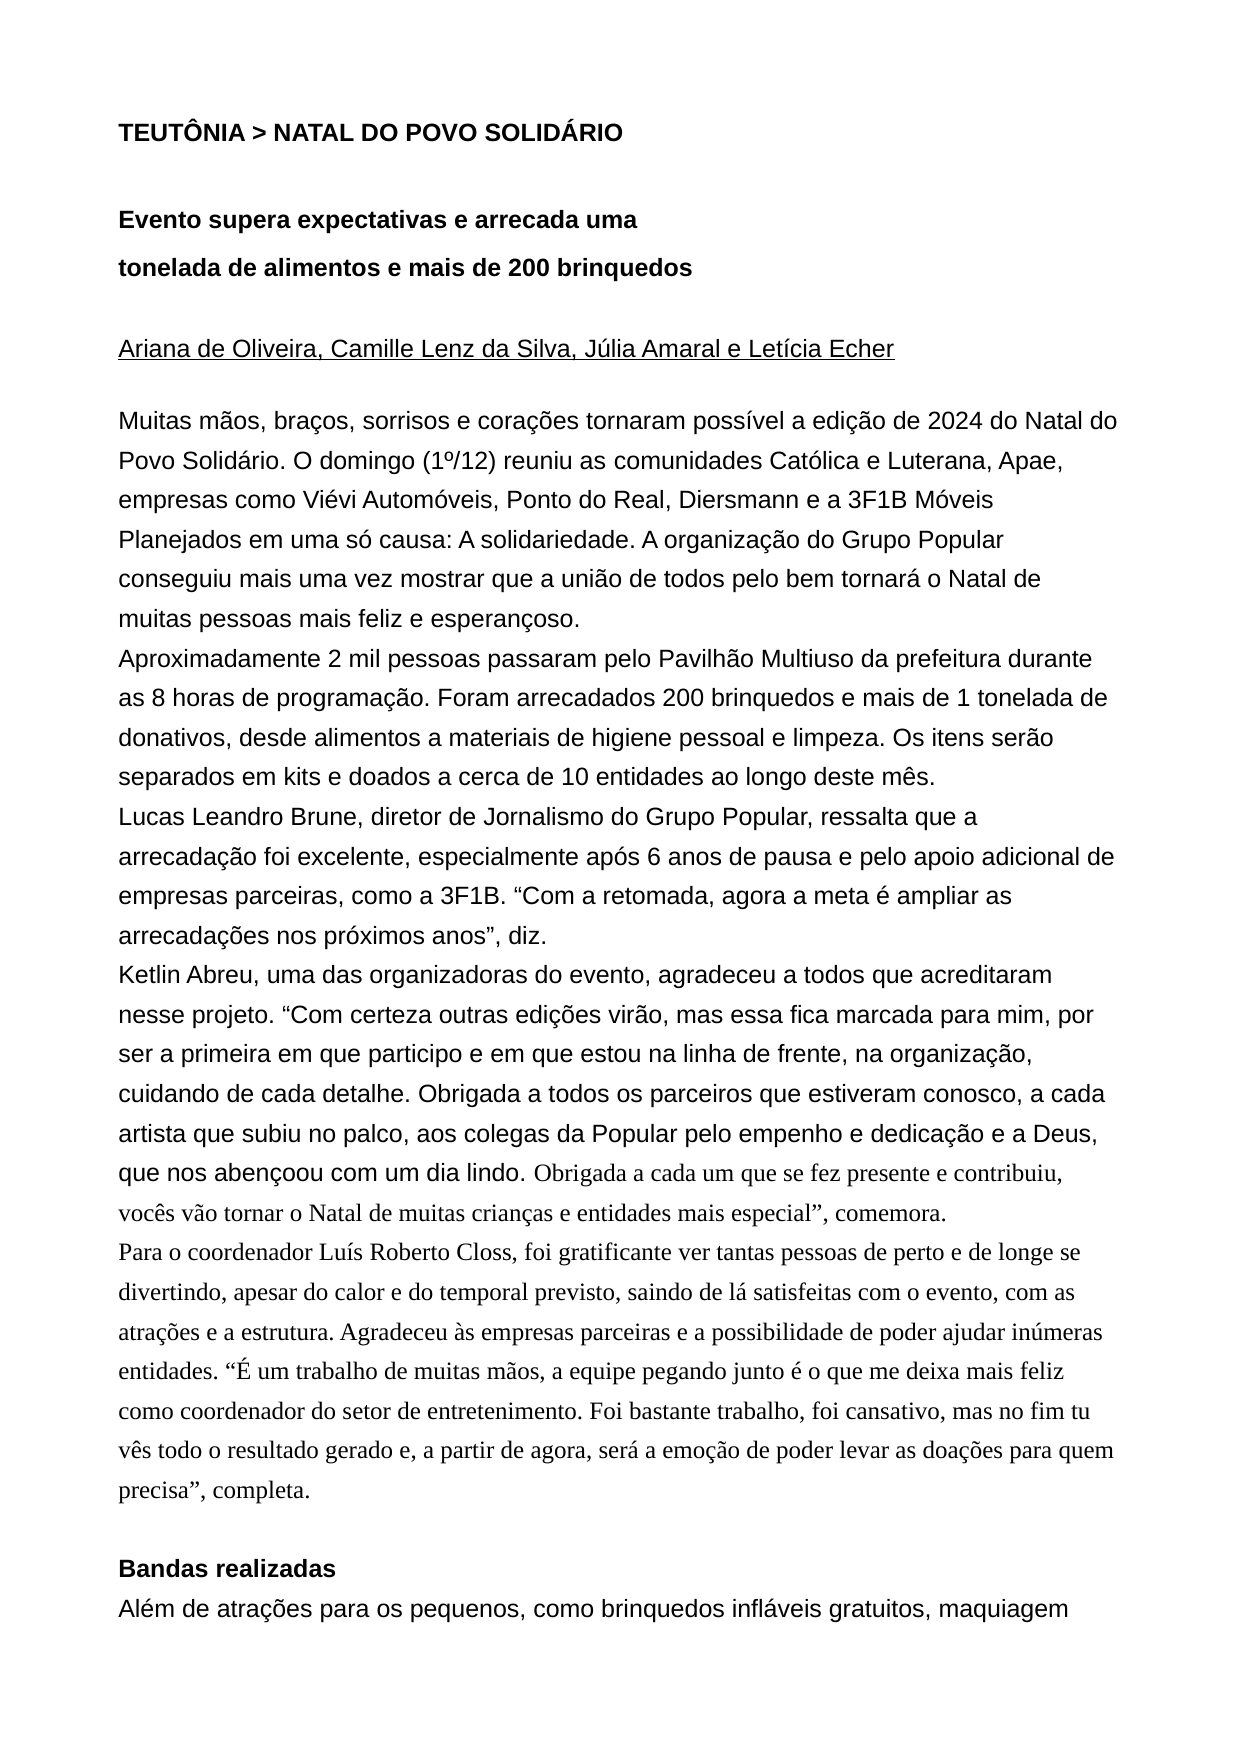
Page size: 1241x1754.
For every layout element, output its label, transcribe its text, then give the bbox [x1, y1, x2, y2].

text tonelada de alimentos e mais de 200 brinquedos [118, 253, 1122, 282]
text Lucas Leandro Brune, diretor de Jornalismo do Grupo Popular, ressalta que a arrecadação foi excelente, especialmente após 6 anos de pausa e pelo apoio adicional de empresas parceiras, como a 3F1B. “Com a retomada, agora a meta é ampliar as arrecadações nos próximos anos”, diz. [118, 802, 1122, 949]
text Ketlin Abreu, uma das organizadoras do evento, agradeceu a todos que acreditaram nesse projeto. “Com certeza outras edições virão, mas essa fica marcada para mim, por ser a primeira em que participo e em que estou na linha de frente, na organização, cuidando de cada detalhe. Obrigada a todos os parceiros que estiveram conosco, a cada artista que subiu no palco, aos colegas da Popular pelo empenho e dedicação e a Deus, que nos abençoou com um dia lindo. Obrigada a cada um que se fez presente e contribuiu, vocês vão tornar o Natal de muitas crianças e entidades mais especial”, comemora. [118, 960, 1122, 1227]
text Para o coordenador Luís Roberto Closs, foi gratificante ver tantas pessoas de perto e de longe se divertindo, apesar do calor e do temporal previsto, saindo de lá satisfeitas com o evento, com as atrações e a estrutura. Agradeceu às empresas parceiras e a possibilidade de poder ajudar inúmeras entidades. “É um trabalho de muitas mãos, a equipe pegando junto é o que me deixa mais feliz como coordenador do setor de entretenimento. Foi bastante trabalho, foi cansativo, mas no fim tu vês todo o resultado gerado e, a partir de agora, será a emoção de poder levar as doações para quem precisa”, completa. [118, 1237, 1122, 1504]
text Ariana de Oliveira, Camille Lenz da Silva, Júlia Amaral e Letícia Echer [118, 333, 1122, 362]
text Bandas realizadas Além de atrações para os pequenos, como brinquedos infláveis gratuitos, maquiagem [118, 1554, 1122, 1622]
text TEUTÔNIA > NATAL DO POVO SOLIDÁRIO [118, 118, 1122, 147]
text Aproximadamente 2 mil pessoas passaram pelo Pavilhão Multiuso da prefeitura durante as 8 horas de programação. Foram arrecadados 200 brinquedos e mais de 1 tonelada de donativos, desde alimentos a materiais de higiene pessoal e limpeza. Os itens serão separados em kits e doados a cerca de 10 entidades ao longo deste mês. [118, 644, 1122, 791]
text Evento supera expectativas e arrecada uma [118, 205, 1122, 234]
text Muitas mãos, braços, sorrisos e corações tornaram possível a edição de 2024 do Natal do Povo Solidário. O domingo (1º/12) reuniu as comunidades Católica e Luterana, Apae, empresas como Viévi Automóveis, Ponto do Real, Diersmann e a 3F1B Móveis Planejados em uma só causa: A solidariedade. A organização do Grupo Popular conseguiu mais uma vez mostrar que a união de todos pelo bem tornará o Natal de muitas pessoas mais feliz e esperançoso. [118, 406, 1122, 633]
